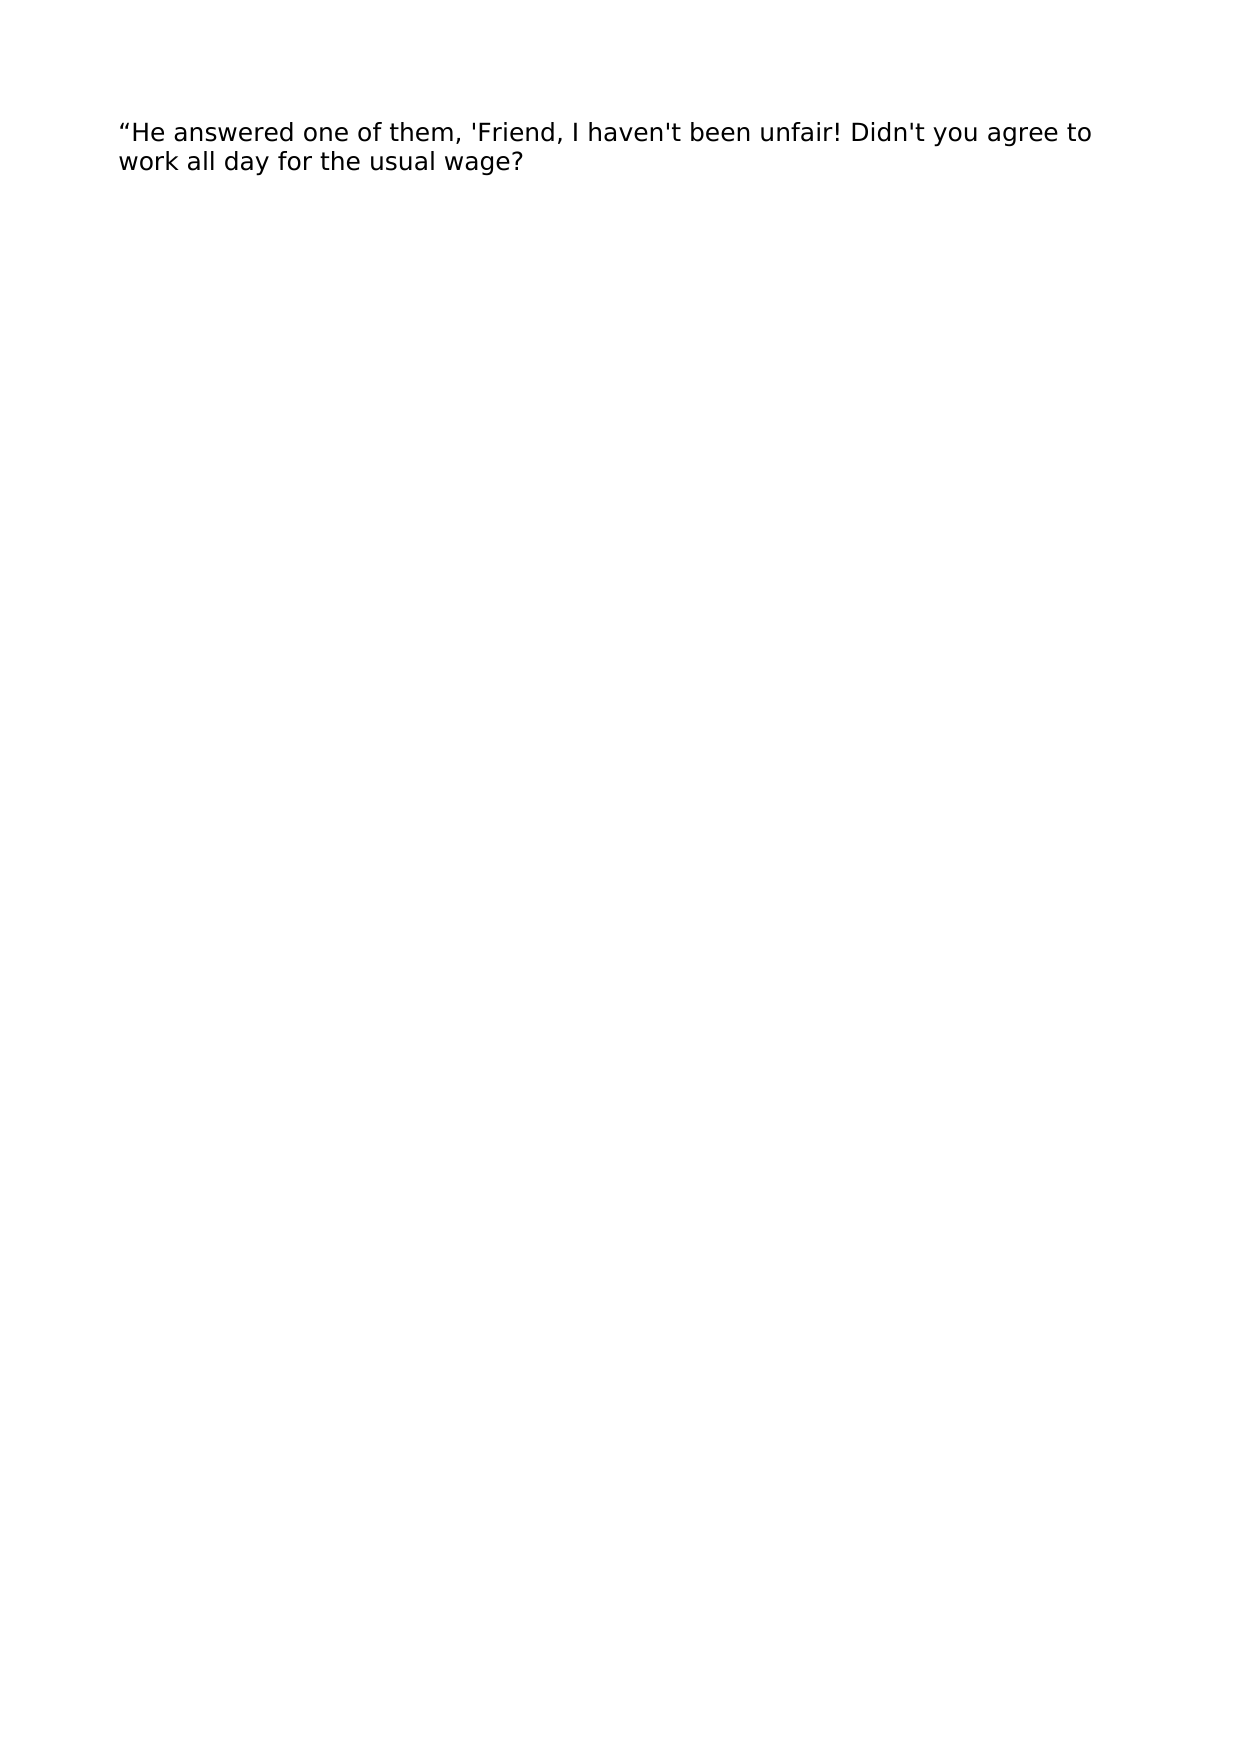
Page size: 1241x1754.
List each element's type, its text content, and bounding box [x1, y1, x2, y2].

text “He answered one of them, 'Friend, I haven't been unfair! Didn't you agree to work all day for the usual wage? [118, 118, 1122, 176]
